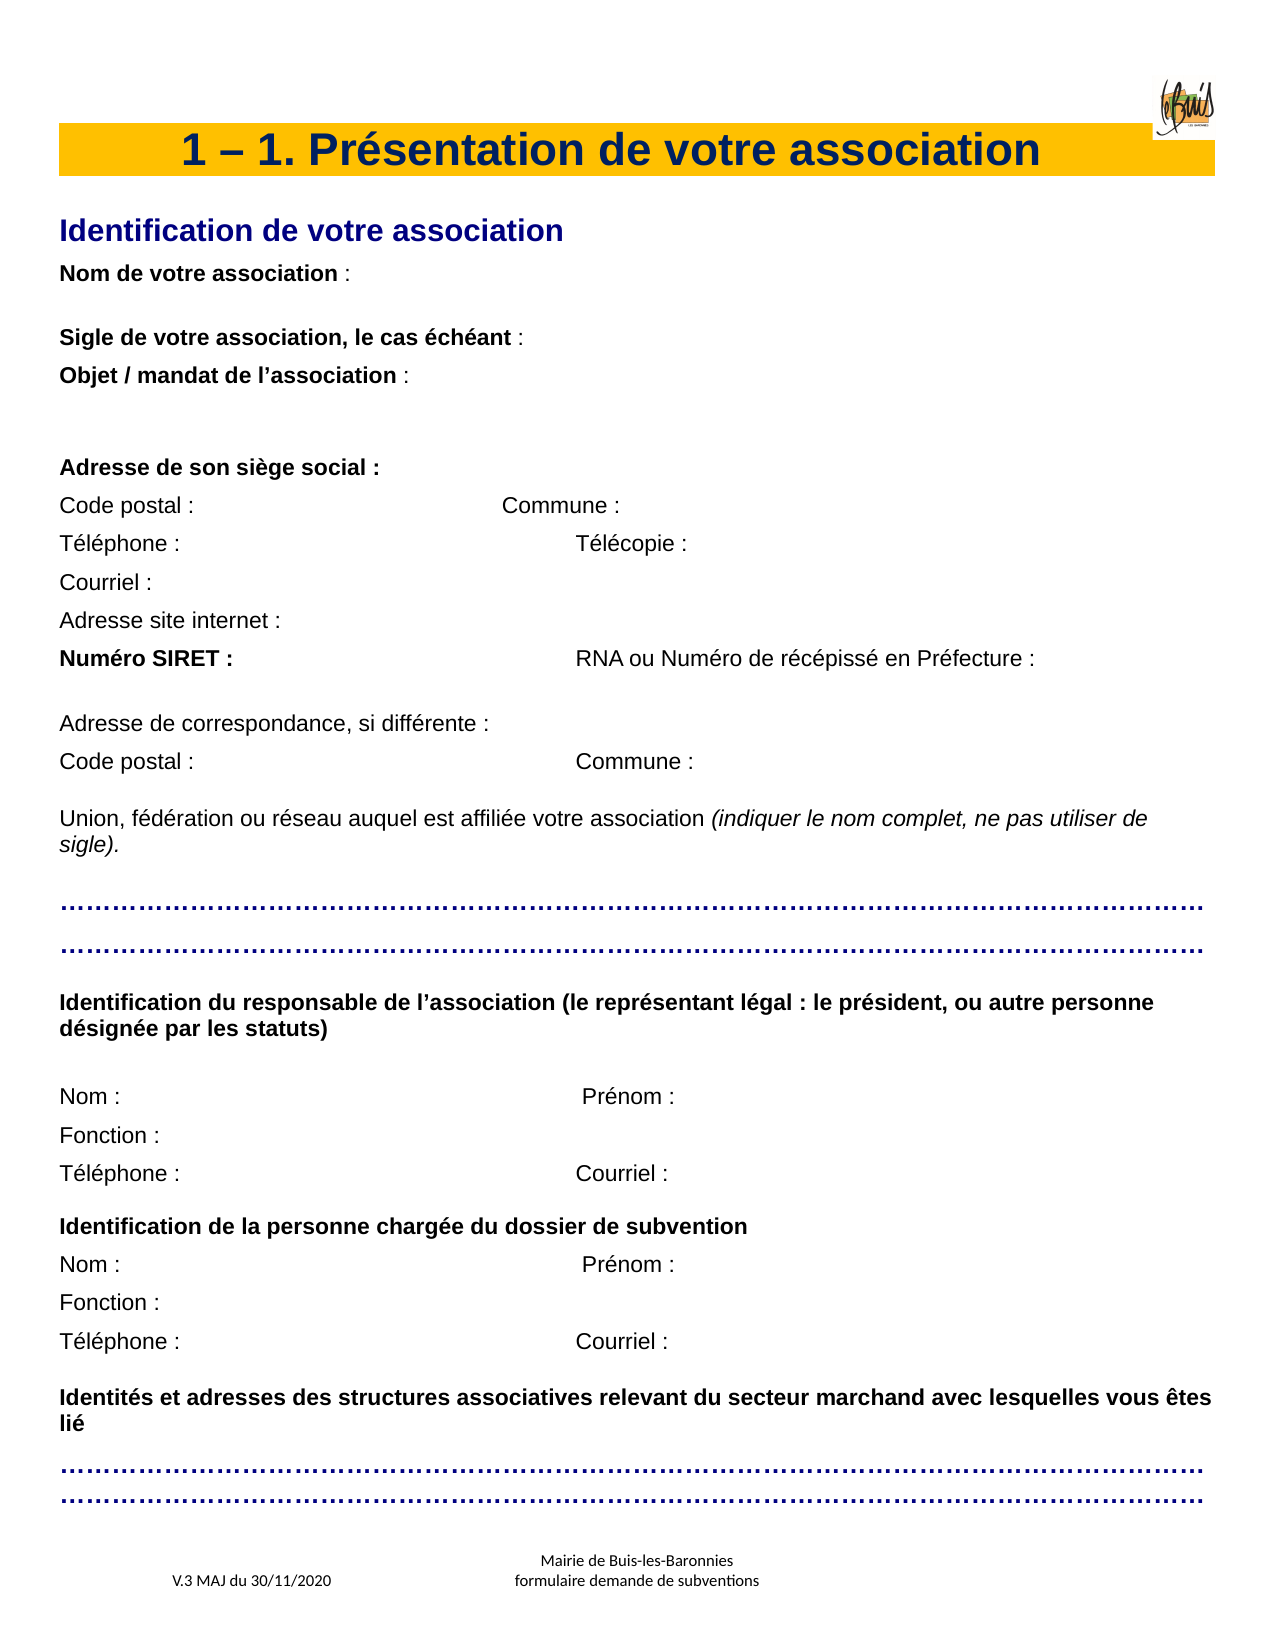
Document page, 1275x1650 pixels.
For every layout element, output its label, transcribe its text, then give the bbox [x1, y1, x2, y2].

text …………………………………………………………………………………………………………………… [59, 1449, 1216, 1479]
text Identification de votre association [59, 212, 1216, 247]
table_header 1 – 1. Présentation de votre association [59, 123, 1215, 176]
text Objet / mandat de l’association : [59, 362, 1216, 389]
text Adresse de son siège social : [59, 453, 1216, 480]
text Identification de la personne chargée du dossier de subvention [59, 1213, 1216, 1239]
text Nom de votre association : [59, 259, 1216, 286]
text Adresse site internet : [59, 607, 1216, 633]
text Nom : Prénom : [59, 1083, 1216, 1109]
text Courriel : [59, 568, 1216, 595]
text Code postal : Commune : [59, 748, 1216, 774]
text Adresse de correspondance, si différente : [59, 710, 1216, 736]
text Téléphone : Télécopie : [59, 530, 1216, 557]
text Numéro SIRET : RNA ou Numéro de récépissé en Préfecture : [59, 645, 1216, 672]
text Identités et adresses des structures associatives relevant du secteur marchand avec lesquelles vous êtes lié [59, 1384, 1216, 1437]
text …………………………………………………………………………………………………………………… [59, 1479, 1216, 1509]
text Fonction : [59, 1289, 1216, 1316]
text Téléphone : Courriel : [59, 1160, 1216, 1186]
text Code postal : Commune : [59, 492, 1216, 518]
text Nom : Prénom : [59, 1251, 1216, 1277]
text Fonction : [59, 1122, 1216, 1148]
text Identification du responsable de l’association (le représentant légal : le président, ou autre personne désignée par les statuts) [59, 989, 1216, 1041]
text Sigle de votre association, le cas échéant : [59, 324, 1216, 351]
text …………………………………………………………………………………………………………………… [59, 929, 1216, 959]
text …………………………………………………………………………………………………………………… [59, 886, 1216, 916]
text Téléphone : Courriel : [59, 1328, 1216, 1354]
text Union, fédération ou réseau auquel est affiliée votre association (indiquer le nom complet, ne pas utiliser de sigle). [59, 804, 1216, 857]
